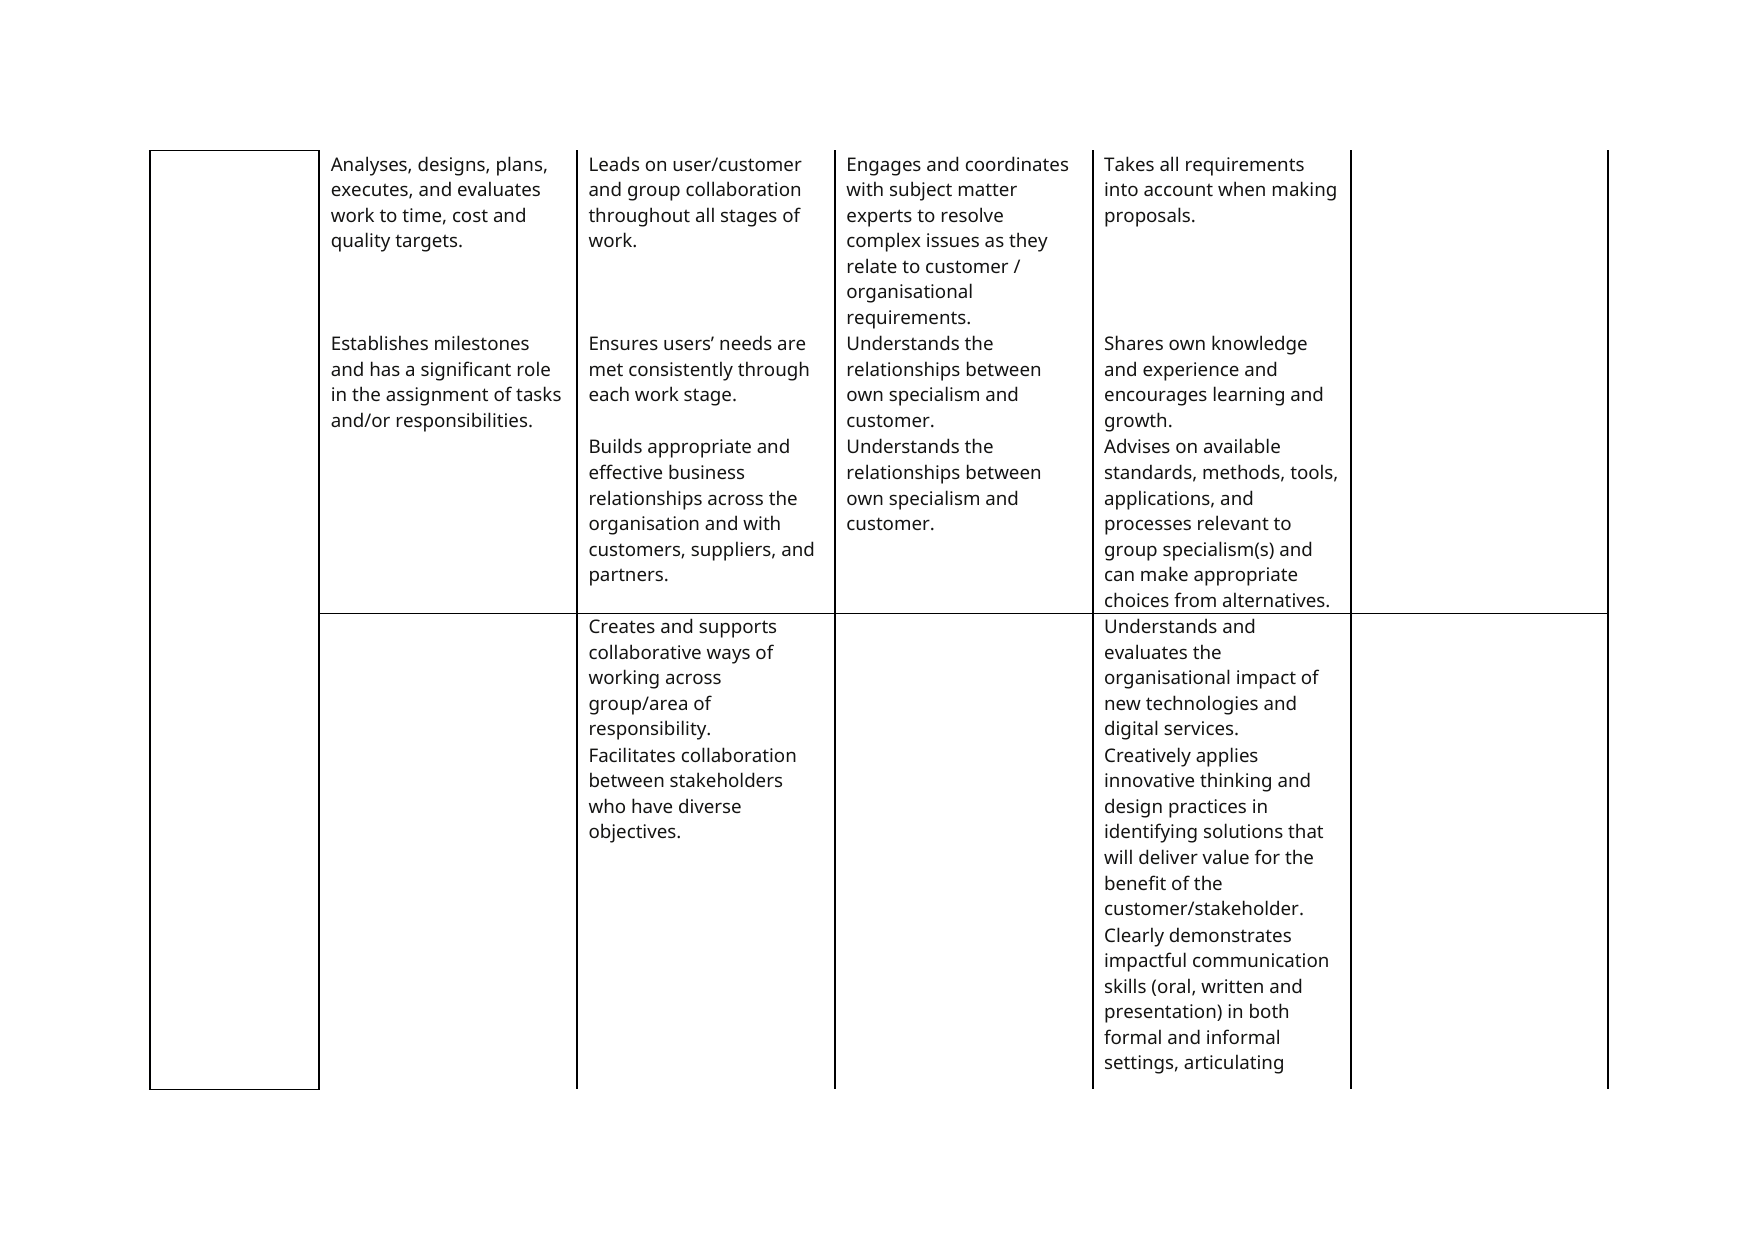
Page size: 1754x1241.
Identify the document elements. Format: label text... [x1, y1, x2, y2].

table_cell [836, 614, 1092, 741]
table_cell [1352, 150, 1607, 330]
table_cell [1352, 433, 1607, 612]
table_cell [320, 921, 576, 1089]
table_cell Advises on available standards, methods, tools, applications, and processes relevant to group specialism(s) and can make appropriate choices from alternatives. [1094, 433, 1350, 612]
table_cell Creates and supports collaborative ways of working across group/area of responsibility. [578, 614, 834, 741]
table_cell Understands and evaluates the organisational impact of new technologies and digital services. [1094, 614, 1350, 741]
table_cell Takes all requirements into account when making proposals. [1094, 150, 1350, 330]
table_cell [320, 741, 576, 921]
table_cell [320, 614, 576, 741]
table_cell Establishes milestones and has a significant role in the assignment of tasks and/or responsibilities. [320, 330, 576, 433]
table_cell Creatively applies innovative thinking and design practices in identifying solutions that will deliver value for the benefit of the customer/stakeholder. [1094, 741, 1350, 921]
table_cell [1352, 330, 1607, 433]
table_cell [320, 433, 576, 612]
table_cell Clearly demonstrates impactful communication skills (oral, written and presentation) in both formal and informal settings, articulating [1094, 921, 1350, 1089]
table_cell Understands the relationships between own specialism and customer. [836, 433, 1092, 612]
table_cell Engages and coordinates with subject matter experts to resolve complex issues as they relate to customer / organisational requirements. [836, 150, 1092, 330]
table_cell Analyses, designs, plans, executes, and evaluates work to time, cost and quality targets. [320, 150, 576, 330]
table_cell [836, 741, 1092, 921]
table_cell Level 5 – Ensure, advise. Level 5 – Ensure, advise [151, 151, 318, 1089]
table_cell [1352, 614, 1607, 741]
table_cell Leads on user/customer and group collaboration throughout all stages of work. [578, 150, 834, 330]
table_cell Builds appropriate and effective business relationships across the organisation and with customers, suppliers, and partners. [578, 433, 834, 612]
table_cell [1352, 741, 1607, 921]
table_cell Facilitates collaboration between stakeholders who have diverse objectives. [578, 741, 834, 921]
table_cell [1352, 921, 1607, 1089]
table_cell [578, 921, 834, 1089]
table_cell Understands the relationships between own specialism and customer. [836, 330, 1092, 433]
table_cell Shares own knowledge and experience and encourages learning and growth. [1094, 330, 1350, 433]
table_cell [836, 921, 1092, 1089]
table_cell Ensures users’ needs are met consistently through each work stage. [578, 330, 834, 433]
